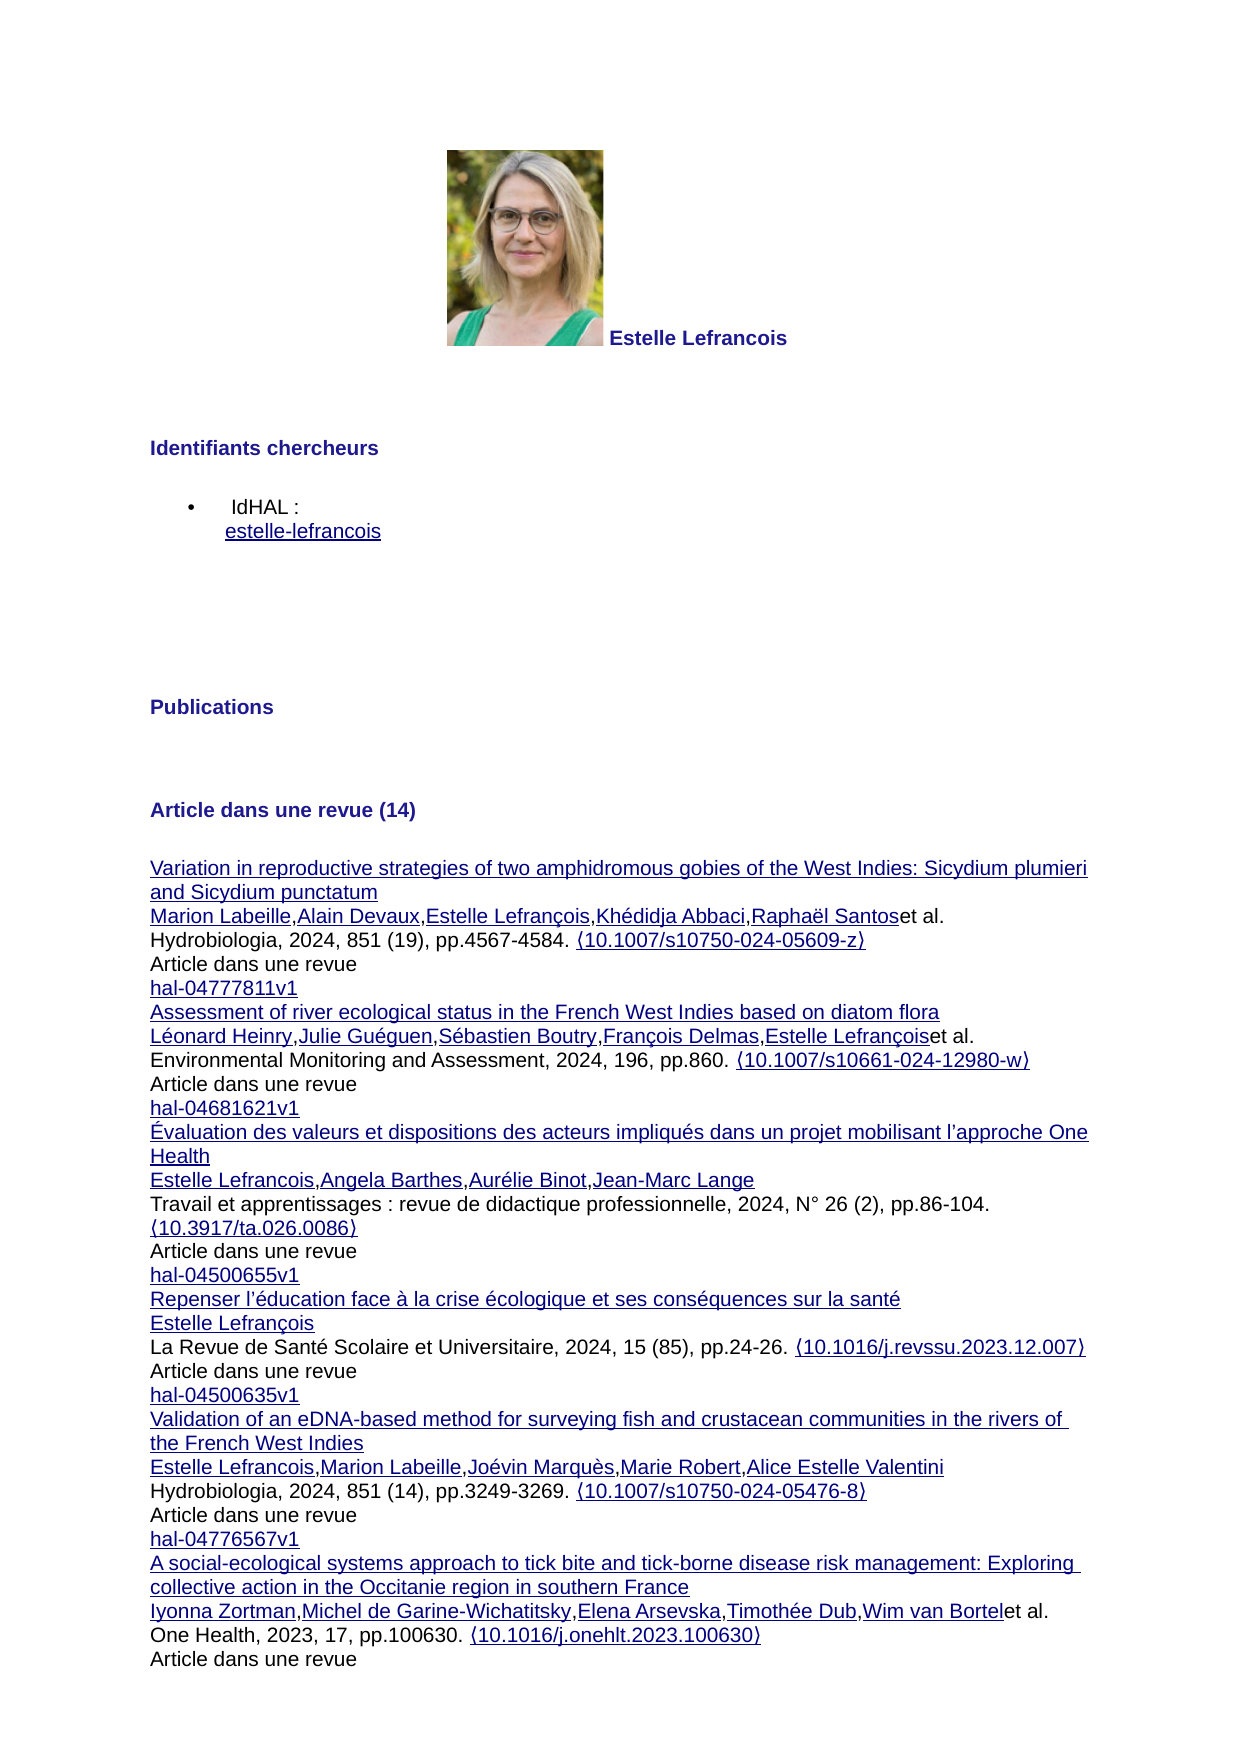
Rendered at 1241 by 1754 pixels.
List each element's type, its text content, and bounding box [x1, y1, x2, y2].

picture [447, 150, 604, 346]
subtitle Article dans une revue (14) [150, 798, 1090, 822]
table_header Variation in reproductive strategies of two amphidromous gobies of the West Indies: Sicydium plumieri and Sicydium punctatum Marion Labeille,Alain Devaux,Estelle Lefrançois,Khédidja Abbaci,Raphaël Santoset al. Hydrobiologia, 2024, 851 (19), pp.4567-4584. ⟨10.1007/s10750-024-05609-z⟩ Article dans une revue hal-04777811v1 [150, 856, 1090, 1000]
table_cell Repenser l’éducation face à la crise écologique et ses conséquences sur la santé Estelle Lefrançois La Revue de Santé Scolaire et Universitaire, 2024, 15 (85), pp.24-26. ⟨10.1016/j.revssu.2023.12.007⟩ Article dans une revue hal-04500635v1 [150, 1287, 1090, 1407]
list estelle-lefrancois [187, 518, 1090, 542]
table_cell Validation of an eDNA-based method for surveying fish and crustacean communities in the rivers of the French West Indies Estelle Lefrancois,Marion Labeille,Joévin Marquès,Marie Robert,Alice Estelle Valentini Hydrobiologia, 2024, 851 (14), pp.3249-3269. ⟨10.1007/s10750-024-05476-8⟩ Article dans une revue hal-04776567v1 [150, 1407, 1090, 1551]
table_cell A social-ecological systems approach to tick bite and tick-borne disease risk management: Exploring collective action in the Occitanie region in southern France Iyonna Zortman,Michel de Garine-Wichatitsky,Elena Arsevska,Timothée Dub,Wim van Bortelet al. One Health, 2023, 17, pp.100630. ⟨10.1016/j.onehlt.2023.100630⟩ Article dans une revue [150, 1551, 1090, 1671]
table_cell Assessment of river ecological status in the French West Indies based on diatom flora Léonard Heinry,Julie Guéguen,Sébastien Boutry,François Delmas,Estelle Lefrançoiset al. Environmental Monitoring and Assessment, 2024, 196, pp.860. ⟨10.1007/s10661-024-12980-w⟩ Article dans une revue hal-04681621v1 [150, 1000, 1090, 1119]
subtitle Publications [150, 694, 1090, 718]
subtitle Estelle Lefrancois [150, 150, 1090, 350]
subtitle Identifiants chercheurs [150, 436, 1090, 460]
list IdHAL : [187, 494, 1090, 518]
table_cell Évaluation des valeurs et dispositions des acteurs impliqués dans un projet mobilisant l’approche One Health Estelle Lefrancois,Angela Barthes,Aurélie Binot,Jean-Marc Lange Travail et apprentissages : revue de didactique professionnelle, 2024, N° 26 (2), pp.86-104. ⟨10.3917/ta.026.0086⟩ Article dans une revue hal-04500655v1 [150, 1120, 1090, 1287]
